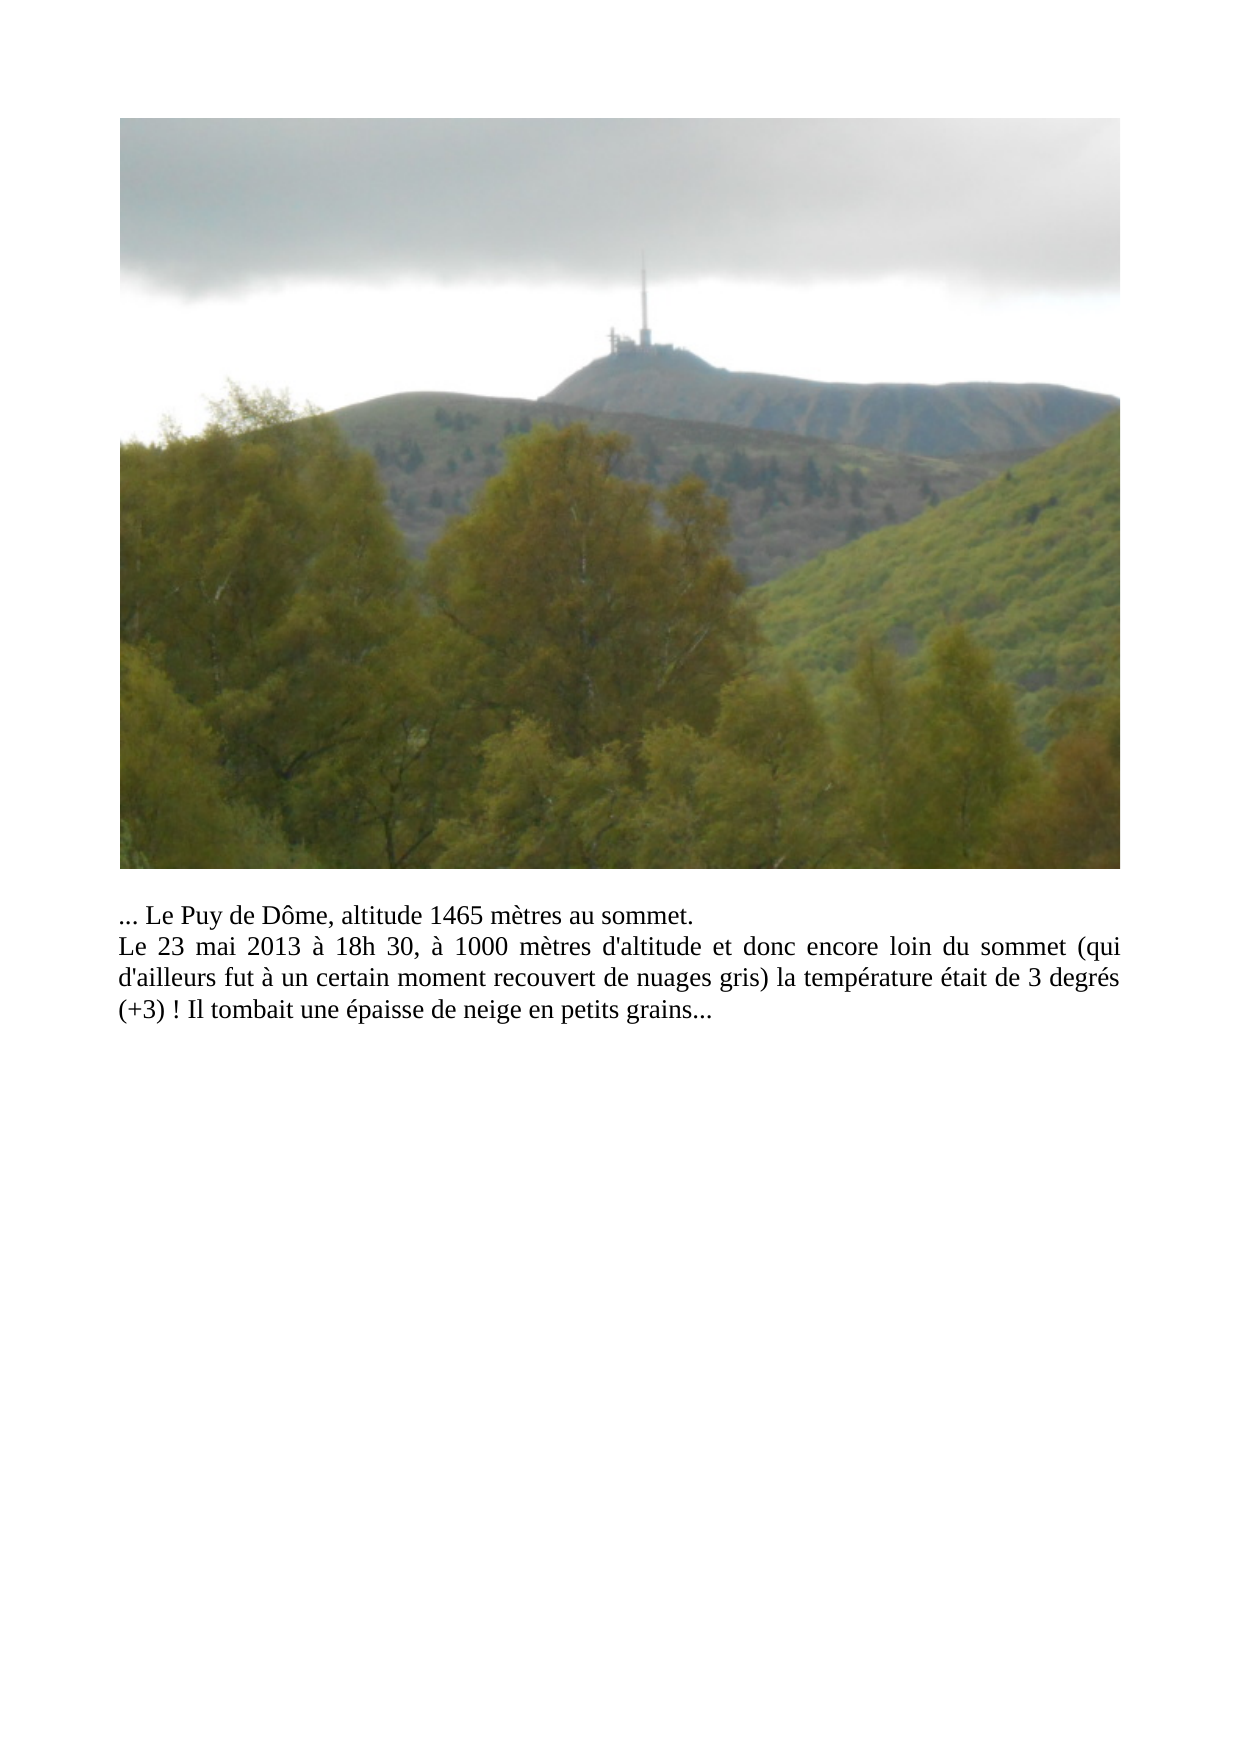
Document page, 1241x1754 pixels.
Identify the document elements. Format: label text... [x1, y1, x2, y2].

text ... Le Puy de Dôme, altitude 1465 mètres au sommet. [118, 899, 1122, 930]
picture [120, 118, 1121, 869]
text Le 23 mai 2013 à 18h 30, à 1000 mètres d'altitude et donc encore loin du sommet (qui d'ailleurs fut à un certain moment recouvert de nuages gris) la température était de 3 degrés (+3) ! Il tombait une épaisse de neige en petits grains... [118, 930, 1122, 1024]
